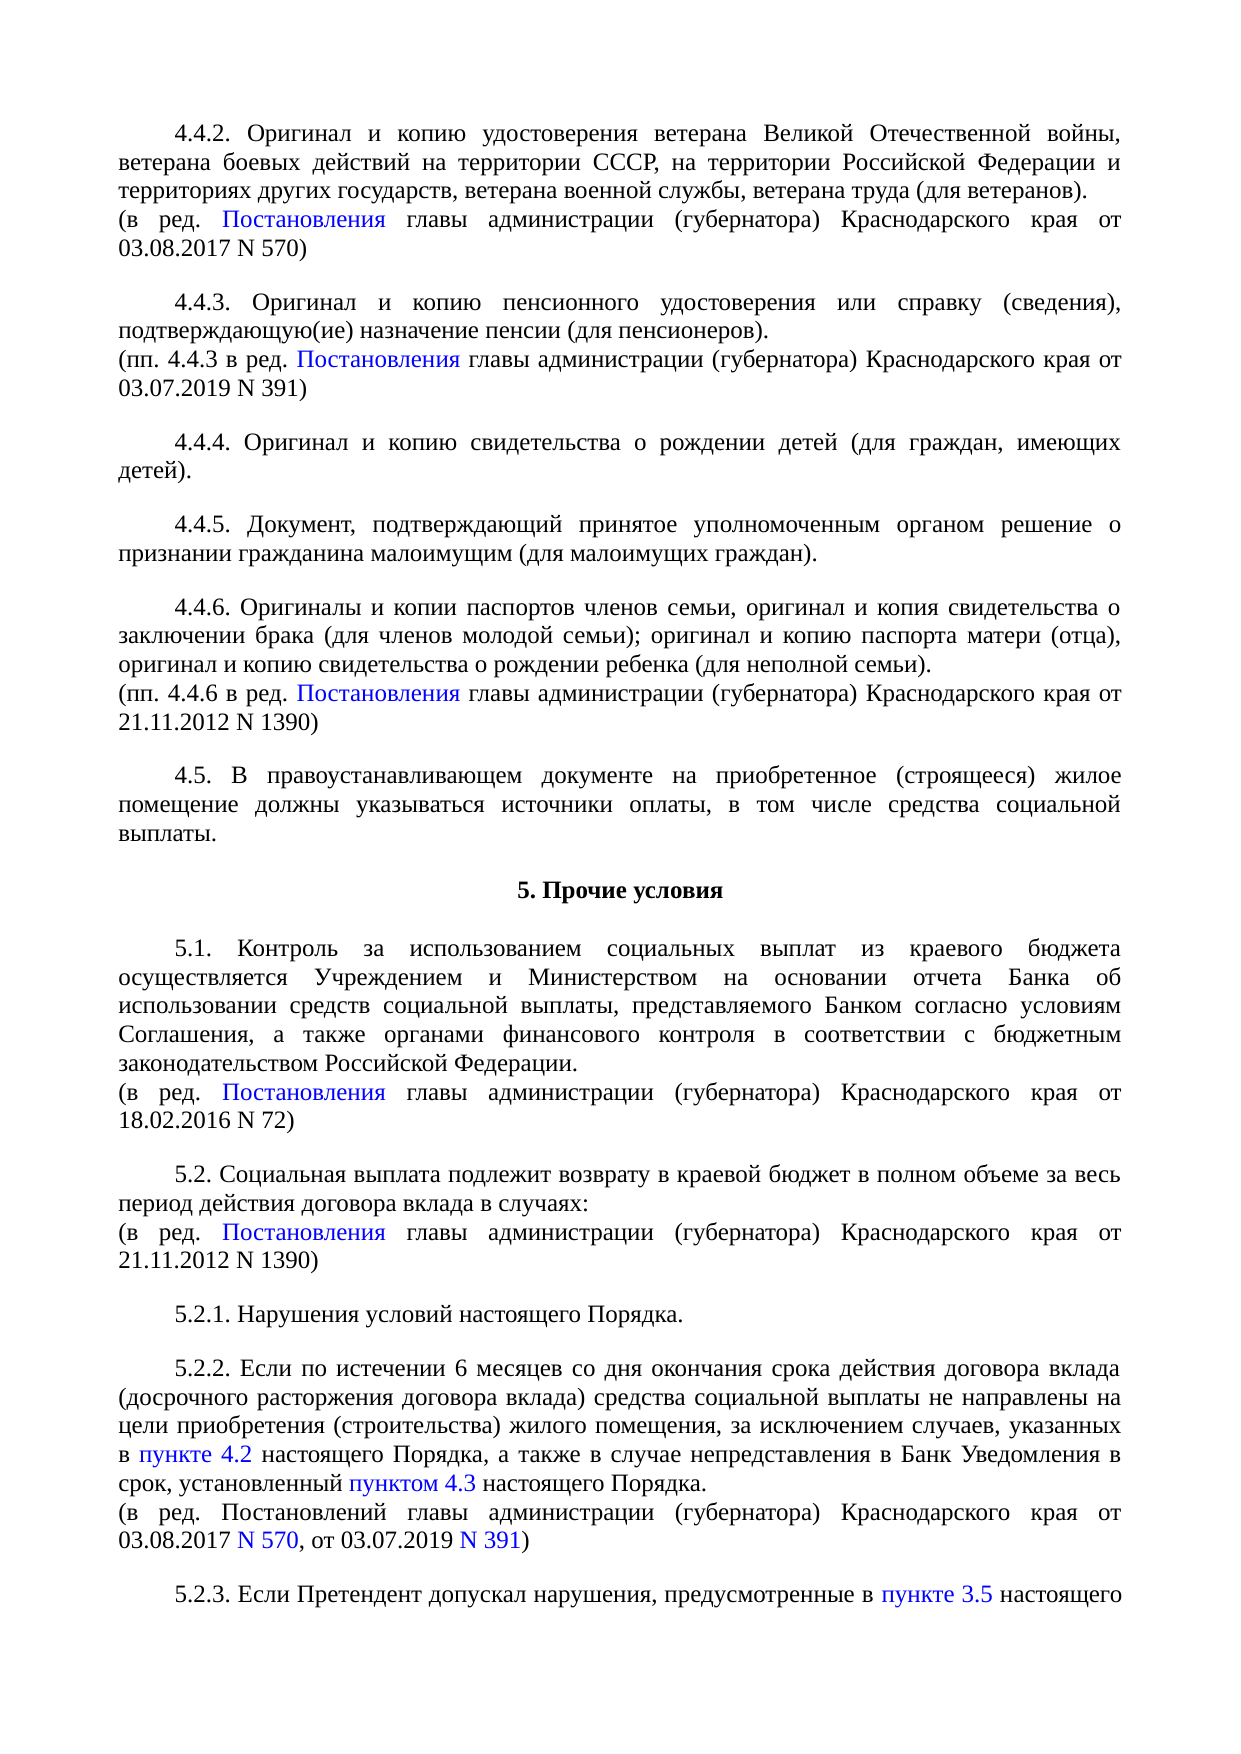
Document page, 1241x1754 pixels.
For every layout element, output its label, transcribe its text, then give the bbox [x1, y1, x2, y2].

text 4.4.4. Оригинал и копию свидетельства о рождении детей (для граждан, имеющих детей). [118, 427, 1122, 484]
text 5.2.2. Если по истечении 6 месяцев со дня окончания срока действия договора вклада (досрочного расторжения договора вклада) средства социальной выплаты не направлены на цели приобретения (строительства) жилого помещения, за исключением случаев, указанных в пункте 4.2 настоящего Порядка, а также в случае непредставления в Банк Уведомления в срок, установленный пунктом 4.3 настоящего Порядка. [118, 1353, 1122, 1497]
text 5.2.1. Нарушения условий настоящего Порядка. [118, 1299, 1122, 1328]
text (пп. 4.4.3 в ред. Постановления главы администрации (губернатора) Краснодарского края от 03.07.2019 N 391) [118, 344, 1122, 402]
text (пп. 4.4.6 в ред. Постановления главы администрации (губернатора) Краснодарского края от 21.11.2012 N 1390) [118, 678, 1122, 736]
text 5.2.3. Если Претендент допускал нарушения, предусмотренные в пункте 3.5 настоящего [118, 1579, 1122, 1608]
text 5.1. Контроль за использованием социальных выплат из краевого бюджета осуществляется Учреждением и Министерством на основании отчета Банка об использовании средств социальной выплаты, представляемого Банком согласно условиям Соглашения, а также органами финансового контроля в соответствии с бюджетным законодательством Российской Федерации. [118, 933, 1122, 1077]
text 4.4.2. Оригинал и копию удостоверения ветерана Великой Отечественной войны, ветерана боевых действий на территории СССР, на территории Российской Федерации и территориях других государств, ветерана военной службы, ветерана труда (для ветеранов). [118, 118, 1122, 204]
text (в ред. Постановления главы администрации (губернатора) Краснодарского края от 18.02.2016 N 72) [118, 1077, 1122, 1134]
text 5. Прочие условия [118, 876, 1122, 904]
text 4.4.5. Документ, подтверждающий принятое уполномоченным органом решение о признании гражданина малоимущим (для малоимущих граждан). [118, 509, 1122, 567]
text (в ред. Постановлений главы администрации (губернатора) Краснодарского края от 03.08.2017 N 570, от 03.07.2019 N 391) [118, 1497, 1122, 1554]
text 4.4.6. Оригиналы и копии паспортов членов семьи, оригинал и копия свидетельства о заключении брака (для членов молодой семьи); оригинал и копию паспорта матери (отца), оригинал и копию свидетельства о рождении ребенка (для неполной семьи). [118, 592, 1122, 678]
text 5.2. Социальная выплата подлежит возврату в краевой бюджет в полном объеме за весь период действия договора вклада в случаях: [118, 1159, 1122, 1217]
text 4.5. В правоустанавливающем документе на приобретенное (строящееся) жилое помещение должны указываться источники оплаты, в том числе средства социальной выплаты. [118, 761, 1122, 847]
text (в ред. Постановления главы администрации (губернатора) Краснодарского края от 21.11.2012 N 1390) [118, 1217, 1122, 1274]
text (в ред. Постановления главы администрации (губернатора) Краснодарского края от 03.08.2017 N 570) [118, 204, 1122, 262]
text 4.4.3. Оригинал и копию пенсионного удостоверения или справку (сведения), подтверждающую(ие) назначение пенсии (для пенсионеров). [118, 287, 1122, 344]
